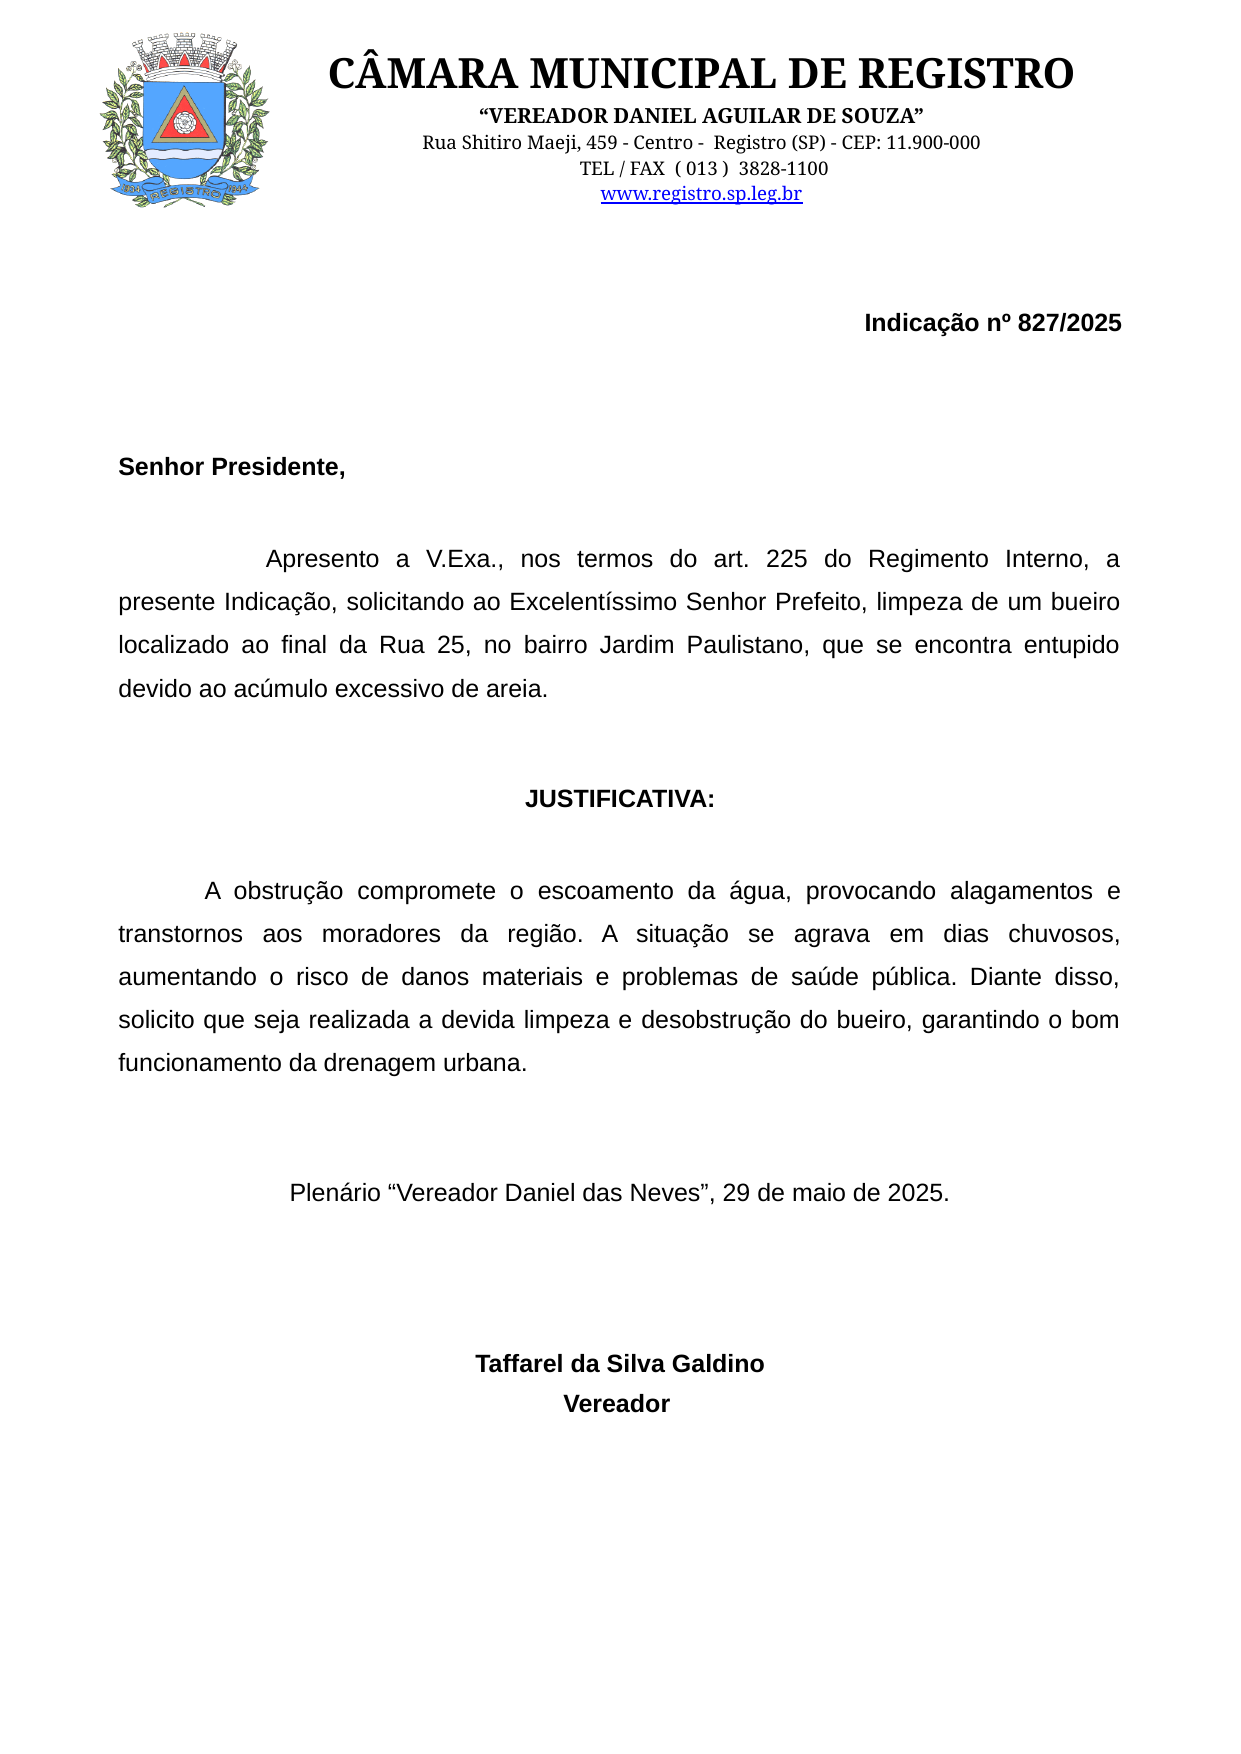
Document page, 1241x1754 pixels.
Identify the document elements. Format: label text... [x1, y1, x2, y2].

text Senhor Presidente, [118, 452, 1122, 481]
text Vereador [118, 1389, 1122, 1418]
text JUSTIFICATIVA: [118, 783, 1122, 812]
text A obstrução compromete o escoamento da água, provocando alagamentos e transtornos aos moradores da região. A situação se agrava em dias chuvosos, aumentando o risco de danos materiais e problemas de saúde pública. Diante disso, solicito que seja realizada a devida limpeza e desobstrução do bueiro, garantindo o bom funcionamento da drenagem urbana. [118, 876, 1122, 1077]
text Indicação nº 827/2025 [118, 308, 1122, 337]
text Taffarel da Silva Galdino [118, 1349, 1122, 1377]
text Plenário “Vereador Daniel das Neves”, 29 de maio de 2025. [118, 1178, 1122, 1206]
text Apresento a V.Exa., nos termos do art. 225 do Regimento Interno, a presente Indicação, solicitando ao Excelentíssimo Senhor Prefeito, limpeza de um bueiro localizado ao final da Rua 25, no bairro Jardim Paulistano, que se encontra entupido devido ao acúmulo excessivo de areia. [118, 544, 1122, 702]
